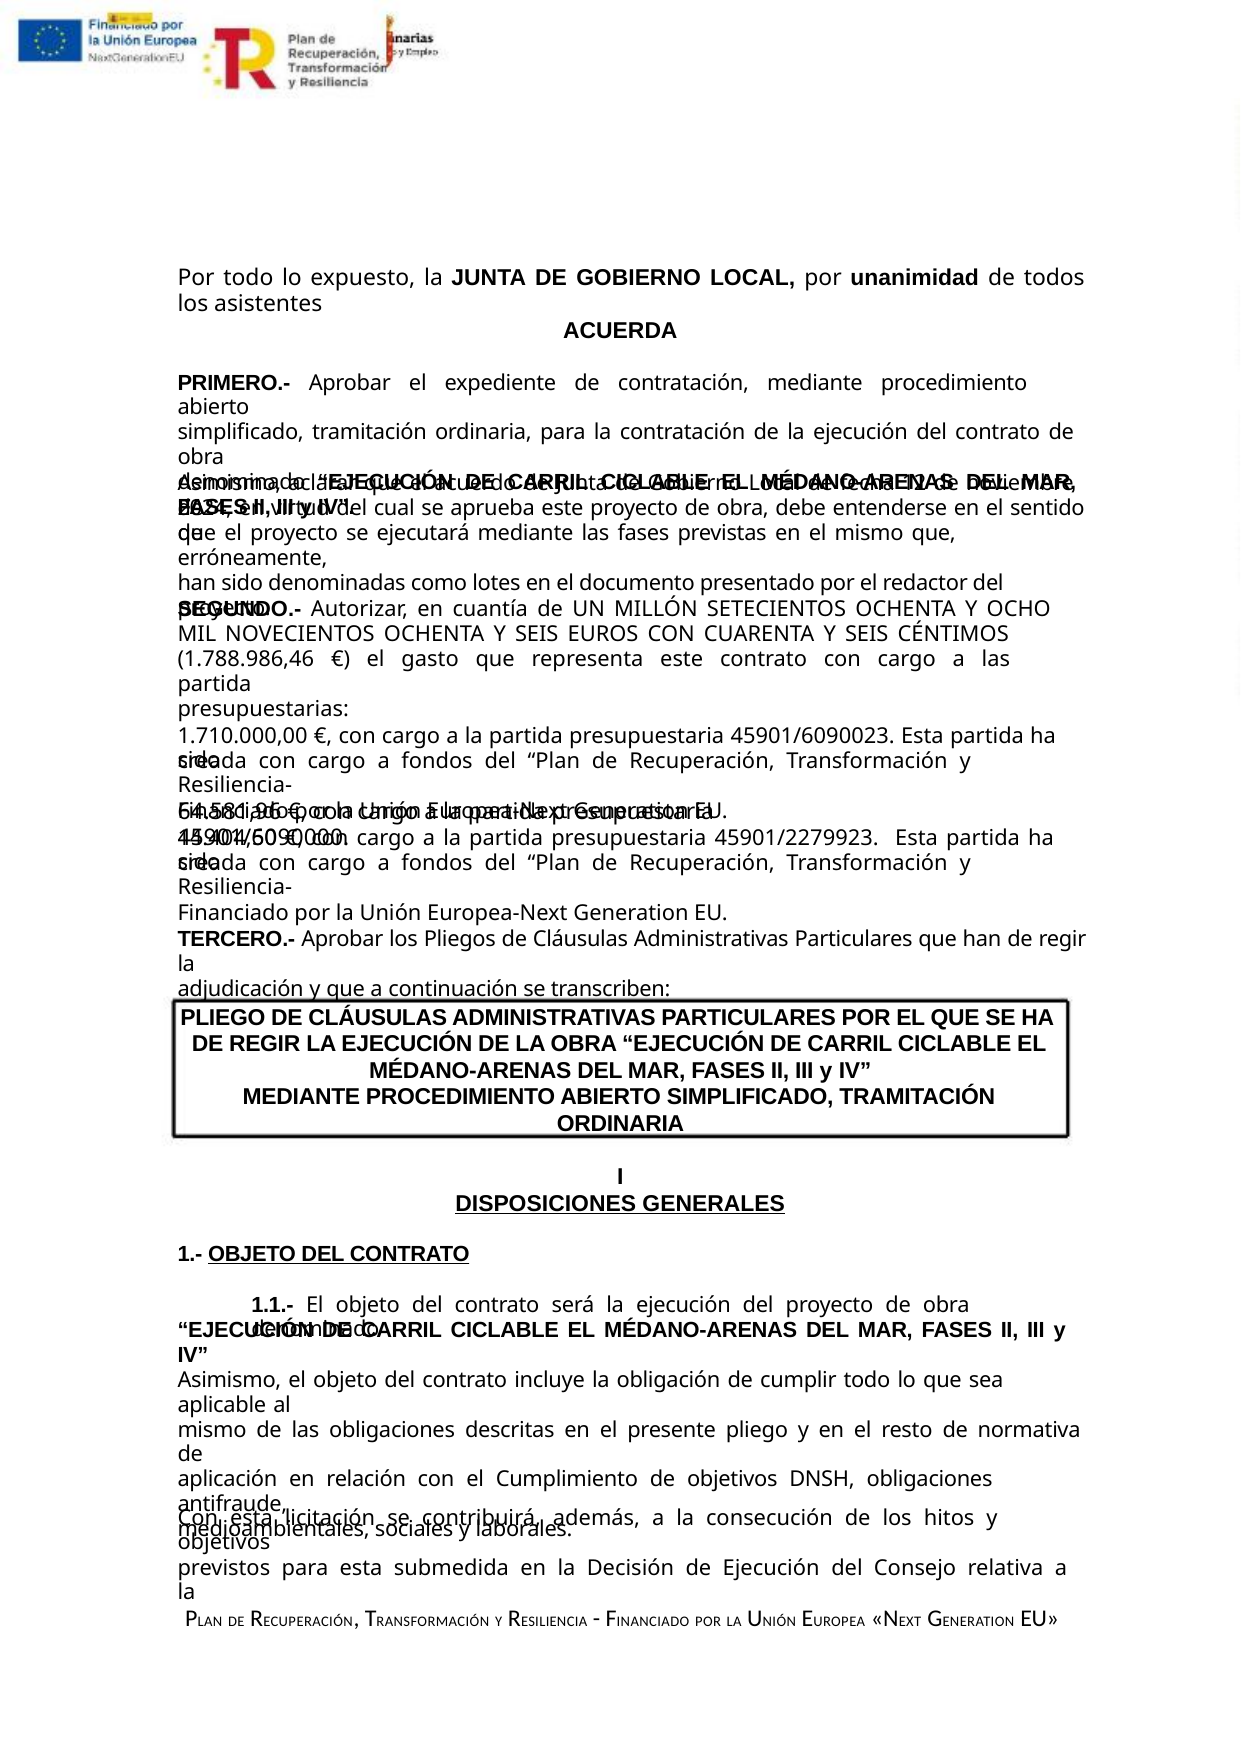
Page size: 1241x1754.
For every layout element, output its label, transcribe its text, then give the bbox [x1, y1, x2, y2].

text Con esta licitación se contribuirá, además, a la consecución de los hitos y objetivos [177, 1506, 1088, 1554]
text MÉDANO-ARENAS DEL MAR, FASES II, III y IV” [369, 1058, 1085, 1083]
text DE REGIR LA EJECUCIÓN DE LA OBRA “EJECUCIÓN DE CARRIL CICLABLE EL [192, 1031, 1085, 1057]
text Asimismo, el objeto del contrato incluye la obligación de cumplir todo lo que sea aplicable al [177, 1368, 1088, 1417]
text Asimismo, aclarar que el acuerdo de Junta de Gobierno Local de fecha 12 de noviembre de [177, 471, 1088, 496]
text MEDIANTE PROCEDIMIENTO ABIERTO SIMPLIFICADO, TRAMITACIÓN [242, 1084, 1023, 1110]
text PLIEGO DE CLÁUSULAS ADMINISTRATIVAS PARTICULARES POR EL QUE SE HA [180, 1005, 1085, 1031]
text TERCERO.- Aprobar los Pliegos de Cláusulas Administrativas Particulares que han de regir la [177, 927, 1088, 976]
text previstos para esta submedida en la Decisión de Ejecución del Consejo relativa a la [177, 1555, 1088, 1604]
text adjudicación y que a continuación se transcriben: [177, 977, 1088, 1001]
text Financiado por la Unión Europea-Next Generation EU. [177, 900, 1090, 925]
text DISPOSICIONES GENERALES [455, 1191, 810, 1216]
text aplicación en relación con el Cumplimiento de objetivos DNSH, obligaciones antifraude, [177, 1467, 1088, 1506]
text PRIMERO.- Aprobar el expediente de contratación, mediante procedimiento abierto [177, 370, 1088, 419]
text los asistentes [177, 291, 1088, 317]
text PLAN DE RECUPERACIÓN, TRANSFORMACIÓN Y RESILIENCIA - FINANCIADO POR LA UNIÓN EUROPEA «NEXT GENERATION EU» [185, 1604, 1083, 1632]
text “EJECUCIÓN DE CARRIL CICLABLE EL MÉDANO-ARENAS DEL MAR, FASES II, III y [177, 1318, 1088, 1342]
text 14.404,50 €, con cargo a la partida presupuestaria 45901/2279923. Esta partida ha sido [177, 825, 1090, 851]
text 1.1.- El objeto del contrato será la ejecución del proyecto de obra denominado [251, 1292, 1088, 1318]
text Por todo lo expuesto, la JUNTA DE GOBIERNO LOCAL, por unanimidad de todos [177, 265, 1088, 291]
text 1.710.000,00 €, con cargo a la partida presupuestaria 45901/6090023. Esta partida ha sido [177, 724, 1090, 749]
text 1.- OBJETO DEL CONTRATO [177, 1242, 497, 1267]
text (1.788.986,46 €) el gasto que representa este contrato con cargo a las partida [177, 647, 1090, 696]
text 64.581,96 €, con cargo a la partida presupuestaria 45901/6090000. [177, 799, 886, 825]
text ORDINARIA [557, 1111, 1023, 1136]
text creada con cargo a fondos del “Plan de Recuperación, Transformación y Resiliencia- [177, 749, 1090, 798]
text SEGUNDO.- Autorizar, en cuantía de UN MILLÓN SETECIENTOS OCHENTA Y OCHO [177, 597, 1090, 621]
text creada con cargo a fondos del “Plan de Recuperación, Transformación y Resiliencia- [177, 851, 1090, 899]
text simplificado, tramitación ordinaria, para la contratación de la ejecución del contrato de obra [177, 420, 1088, 469]
text que el proyecto se ejecutará mediante las fases previstas en el mismo que, erróneamente, [177, 521, 1088, 570]
text ACUERDA [563, 318, 694, 343]
text 2024, en virtud del cual se aprueba este proyecto de obra, debe entenderse en el sentido de [177, 496, 1088, 521]
text han sido denominadas como lotes en el documento presentado por el redactor del proyecto. [177, 571, 1088, 597]
text presupuestarias: [177, 697, 1090, 721]
text I [617, 1164, 629, 1190]
text IV” [177, 1343, 215, 1367]
text mismo de las obligaciones descritas en el presente pliego y en el resto de normativa de [177, 1418, 1088, 1467]
text Financiado por la Unión Europea-Next Generation EU. [177, 798, 1090, 823]
text MIL NOVECIENTOS OCHENTA Y SEIS EUROS CON CUARENTA Y SEIS CÉNTIMOS [177, 622, 1090, 646]
